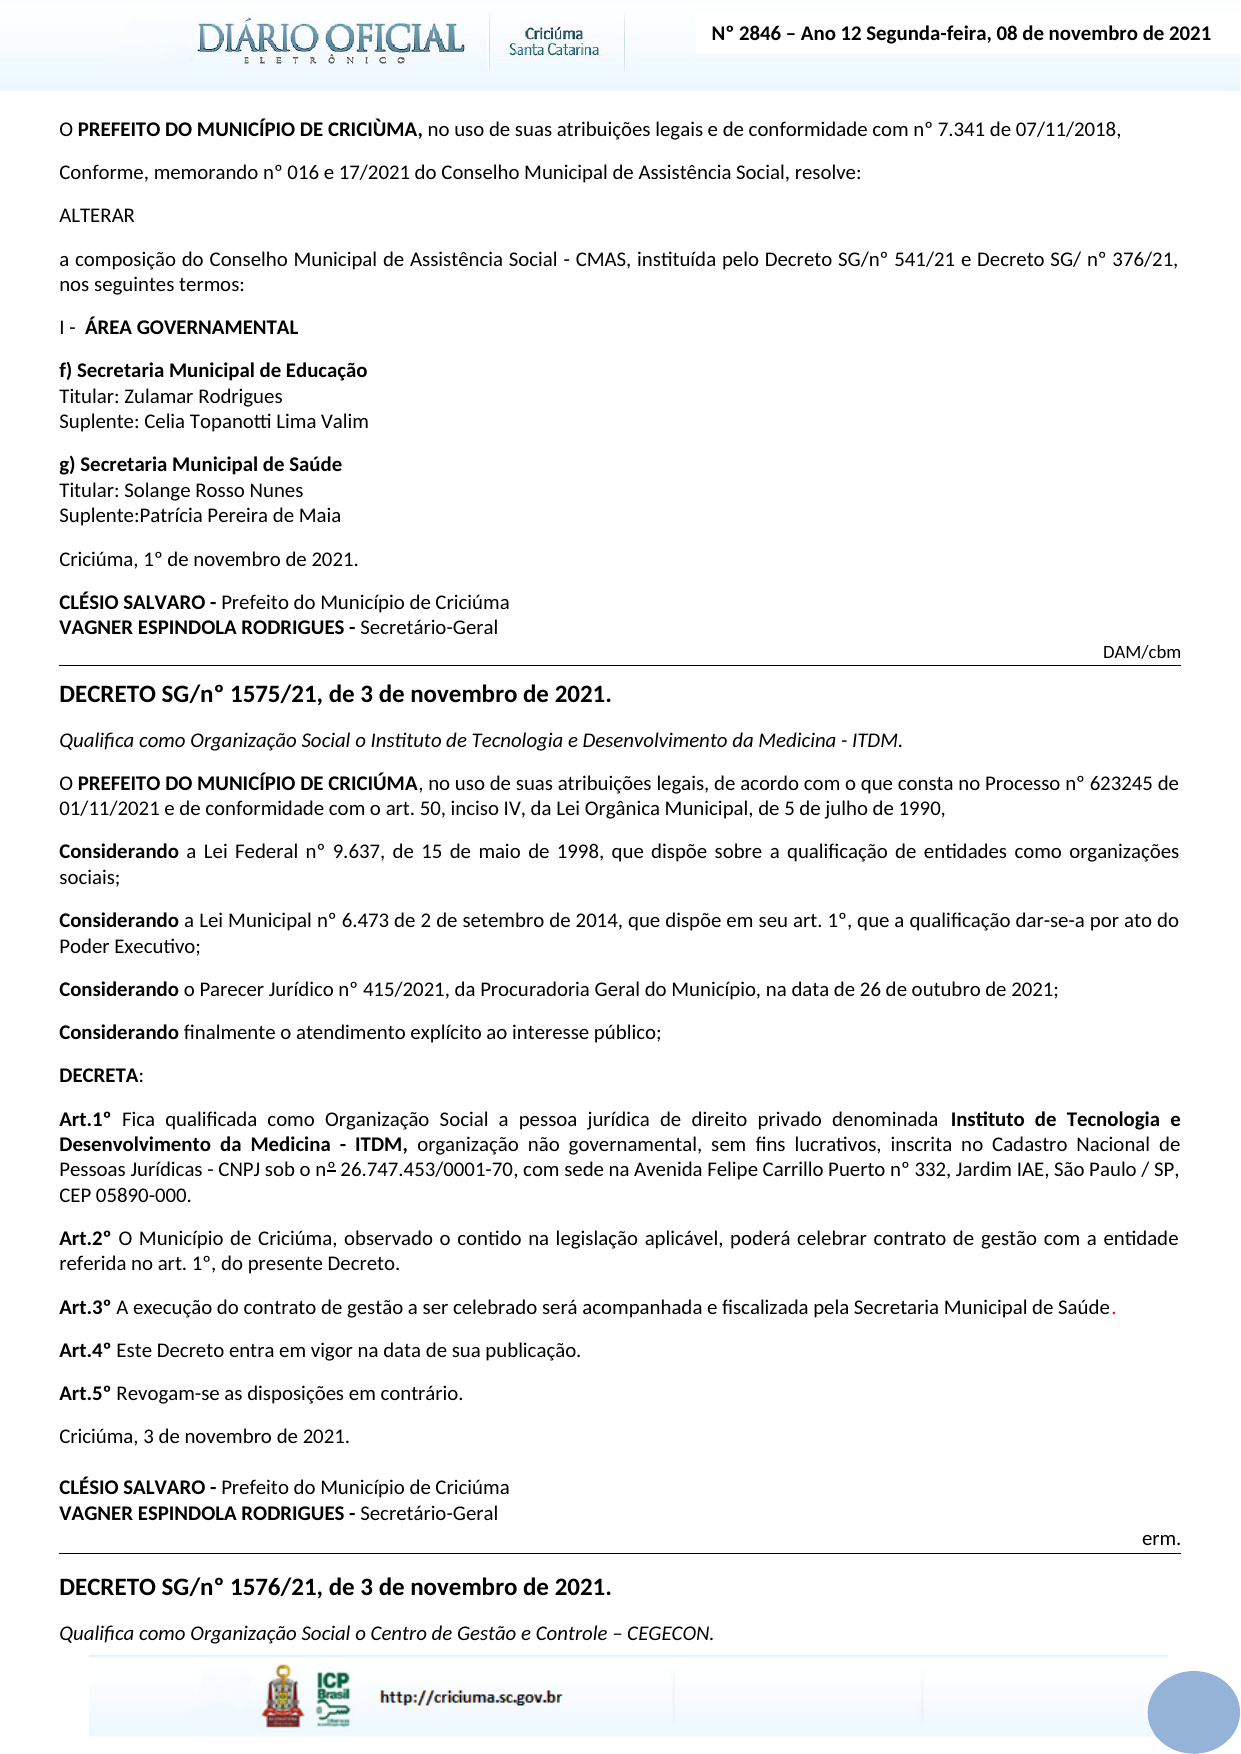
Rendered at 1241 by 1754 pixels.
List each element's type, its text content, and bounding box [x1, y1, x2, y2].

text Considerando o Parecer Jurídico nº 415/2021, da Procuradoria Geral do Município, na data de 26 de outubro de 2021; [59, 976, 1181, 1001]
text Qualifica como Organização Social o Centro de Gestão e Controle – CEGECON. [59, 1620, 1181, 1645]
text O PREFEITO DO MUNICÍPIO DE CRICIÙMA, no uso de suas atribuições legais e de conformidade com nº 7.341 de 07/11/2018, [59, 116, 1181, 141]
text Considerando a Lei Federal nº 9.637, de 15 de maio de 1998, que dispõe sobre a qualificação de entidades como organizações sociais; [59, 839, 1181, 889]
text Art.4º Este Decreto entra em vigor na data de sua publicação. [59, 1337, 1181, 1362]
text Art.5º Revogam-se as disposições em contrário. [59, 1380, 1181, 1406]
text Criciúma, 1º de novembro de 2021. [59, 546, 1181, 571]
text Considerando a Lei Municipal nº 6.473 de 2 de setembro de 2014, que dispõe em seu art. 1º, que a qualificação dar-se-a por ato do Poder Executivo; [59, 907, 1181, 958]
text DECRETO SG/nº 1576/21, de 3 de novembro de 2021. [59, 1572, 1181, 1602]
text Art.2º O Município de Criciúma, observado o contido na legislação aplicável, poderá celebrar contrato de gestão com a entidade referida no art. 1º, do presente Decreto. [59, 1225, 1181, 1276]
text Suplente:Patrícia Pereira de Maia [59, 502, 1181, 528]
text f) Secretaria Municipal de Educação [59, 358, 1181, 383]
text Art.1º Fica qualificada como Organização Social a pessoa jurídica de direito privado denominada Instituto de Tecnologia e Desenvolvimento da Medicina - ITDM, organização não governamental, sem fins lucrativos, inscrita no Cadastro Nacional de Pessoas Jurídicas - CNPJ sob o nº 26.747.453/0001-70, com sede na Avenida Felipe Carrillo Puerto nº 332, Jardim IAE, São Paulo / SP, CEP 05890-000. [59, 1106, 1181, 1207]
text O PREFEITO DO MUNICÍPIO DE CRICIÚMA, no uso de suas atribuições legais, de acordo com o que consta no Processo nº 623245 de 01/11/2021 e de conformidade com o art. 50, inciso IV, da Lei Orgânica Municipal, de 5 de julho de 1990, [59, 770, 1181, 821]
text DECRETA: [59, 1062, 1181, 1088]
text I - ÁREA GOVERNAMENTAL [59, 314, 1181, 340]
text CLÉSIO SALVARO - Prefeito do Município de Criciúma [59, 589, 1240, 614]
text Qualifica como Organização Social o Instituto de Tecnologia e Desenvolvimento da Medicina - ITDM. [59, 727, 1181, 752]
text VAGNER ESPINDOLA RODRIGUES - Secretário-Geral [59, 1500, 1240, 1525]
text CLÉSIO SALVARO - Prefeito do Município de Criciúma [59, 1474, 1240, 1500]
text ALTERAR [59, 202, 1181, 228]
text DECRETO SG/nº 1575/21, de 3 de novembro de 2021. [59, 678, 1181, 709]
text DAM/cbm [59, 640, 1181, 665]
text Art.3º A execução do contrato de gestão a ser celebrado será acompanhada e fiscalizada pela Secretaria Municipal de Saúde. [59, 1294, 1181, 1319]
text Titular: Solange Rosso Nunes [59, 477, 1181, 502]
text Conforme, memorando nº 016 e 17/2021 do Conselho Municipal de Assistência Social, resolve: [59, 159, 1181, 185]
text Suplente: Celia Topanotti Lima Valim [59, 408, 1181, 434]
text erm. [59, 1525, 1181, 1553]
text g) Secretaria Municipal de Saúde [59, 452, 1181, 477]
text VAGNER ESPINDOLA RODRIGUES - Secretário-Geral [59, 614, 1240, 640]
text a composição do Conselho Municipal de Assistência Social - CMAS, instituída pelo Decreto SG/nº 541/21 e Decreto SG/ nº 376/21, nos seguintes termos: [59, 246, 1181, 297]
text Considerando finalmente o atendimento explícito ao interesse público; [59, 1019, 1181, 1045]
text Criciúma, 3 de novembro de 2021. [59, 1423, 1181, 1449]
text Titular: Zulamar Rodrigues [59, 383, 1181, 408]
